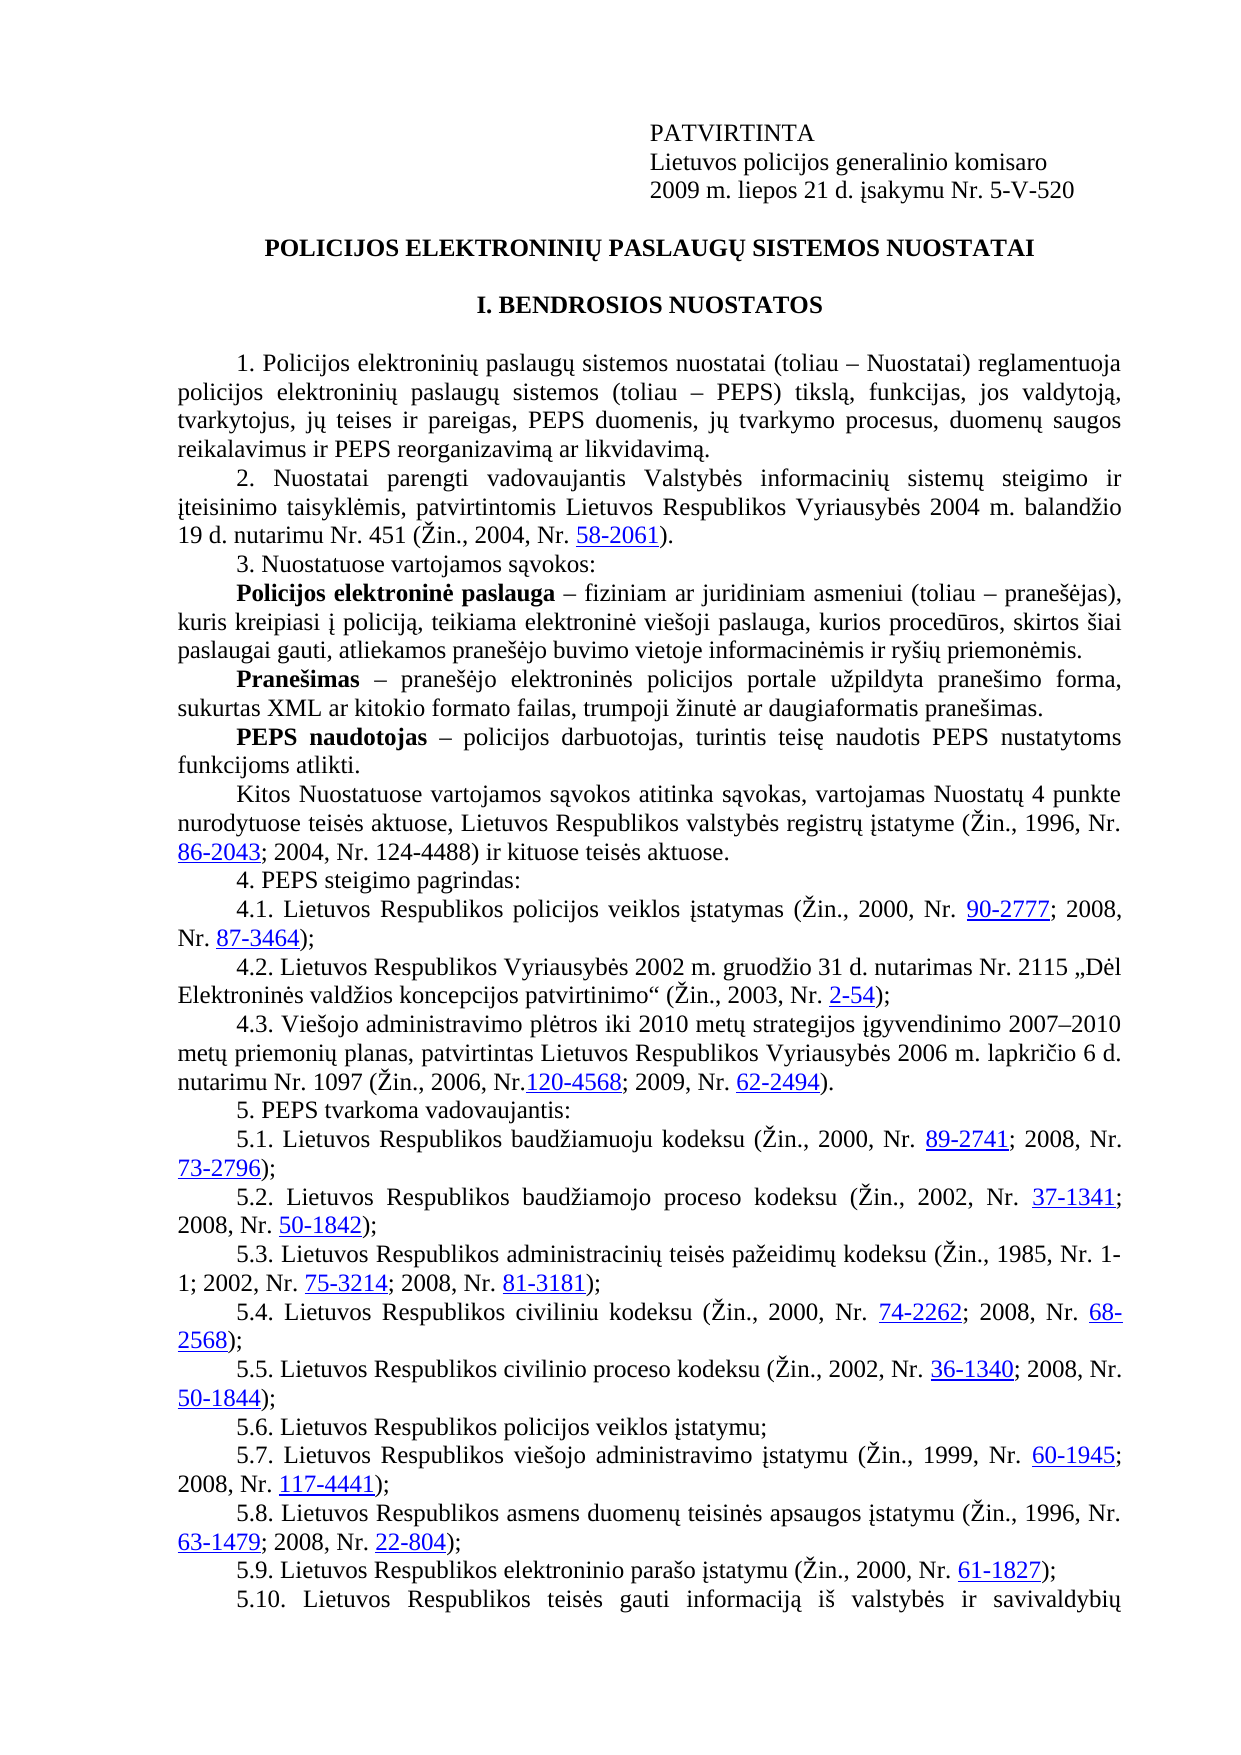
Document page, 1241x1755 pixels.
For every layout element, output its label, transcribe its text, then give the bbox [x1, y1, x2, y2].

text 5.7. Lietuvos Respublikos viešojo administravimo įstatymu (Žin., 1999, Nr. 60-1945; 2008, Nr. 117-4441); [177, 1441, 1122, 1498]
text 5.1. Lietuvos Respublikos baudžiamuoju kodeksu (Žin., 2000, Nr. 89-2741; 2008, Nr. 73-2796); [177, 1124, 1122, 1182]
text Pranešimas – pranešėjo elektroninės policijos portale užpildyta pranešimo forma, sukurtas XML ar kitokio formato failas, trumpoji žinutė ar daugiaformatis pranešimas. [177, 664, 1122, 722]
text 2009 m. liepos 21 d. įsakymu Nr. 5-V-520 [649, 176, 1122, 204]
text 5.8. Lietuvos Respublikos asmens duomenų teisinės apsaugos įstatymu (Žin., 1996, Nr. 63-1479; 2008, Nr. 22-804); [177, 1498, 1122, 1556]
text 4.2. Lietuvos Respublikos Vyriausybės 2002 m. gruodžio 31 d. nutarimas Nr. 2115 „Dėl Elektroninės valdžios koncepcijos patvirtinimo“ (Žin., 2003, Nr. 2-54); [177, 952, 1122, 1009]
text 5.9. Lietuvos Respublikos elektroninio parašo įstatymu (Žin., 2000, Nr. 61-1827); [177, 1556, 1122, 1584]
text PATVIRTINTA [649, 118, 1122, 147]
text I. BENDROSIOS NUOSTATOS [177, 291, 1122, 319]
text 5.5. Lietuvos Respublikos civilinio proceso kodeksu (Žin., 2002, Nr. 36-1340; 2008, Nr. 50-1844); [177, 1354, 1122, 1412]
text Kitos Nuostatuose vartojamos sąvokos atitinka sąvokas, vartojamas Nuostatų 4 punkte nurodytuose teisės aktuose, Lietuvos Respublikos valstybės registrų įstatyme (Žin., 1996, Nr. 86-2043; 2004, Nr. 124-4488) ir kituose teisės aktuose. [177, 779, 1122, 866]
text 5. PEPS tvarkoma vadovaujantis: [177, 1096, 1122, 1124]
text 4.1. Lietuvos Respublikos policijos veiklos įstatymas (Žin., 2000, Nr. 90-2777; 2008, Nr. 87-3464); [177, 894, 1122, 952]
text 4.3. Viešojo administravimo plėtros iki 2010 metų strategijos įgyvendinimo 2007–2010 metų priemonių planas, patvirtintas Lietuvos Respublikos Vyriausybės 2006 m. lapkričio 6 d. nutarimu Nr. 1097 (Žin., 2006, Nr.120-4568; 2009, Nr. 62-2494). [177, 1009, 1122, 1096]
text Lietuvos policijos generalinio komisaro [649, 147, 1122, 176]
text 3. Nuostatuose vartojamos sąvokos: [177, 549, 1122, 578]
text Policijos elektroninė paslauga – fiziniam ar juridiniam asmeniui (toliau – pranešėjas), kuris kreipiasi į policiją, teikiama elektroninė viešoji paslauga, kurios procedūros, skirtos šiai paslaugai gauti, atliekamos pranešėjo buvimo vietoje informacinėmis ir ryšių priemonėmis. [177, 578, 1122, 664]
text PEPS naudotojas – policijos darbuotojas, turintis teisę naudotis PEPS nustatytoms funkcijoms atlikti. [177, 722, 1122, 779]
text 2. Nuostatai parengti vadovaujantis Valstybės informacinių sistemų steigimo ir įteisinimo taisyklėmis, patvirtintomis Lietuvos Respublikos Vyriausybės 2004 m. balandžio 19 d. nutarimu Nr. 451 (Žin., 2004, Nr. 58-2061). [177, 463, 1122, 549]
text POLICIJOS ELEKTRONINIŲ PASLAUGŲ SISTEMOS NUOSTATAI [177, 233, 1122, 262]
text 5.6. Lietuvos Respublikos policijos veiklos įstatymu; [177, 1412, 1122, 1441]
text 4. PEPS steigimo pagrindas: [177, 866, 1122, 894]
text 5.10. Lietuvos Respublikos teisės gauti informaciją iš valstybės ir savivaldybių [177, 1584, 1122, 1613]
text 5.3. Lietuvos Respublikos administracinių teisės pažeidimų kodeksu (Žin., 1985, Nr. 1-1; 2002, Nr. 75-3214; 2008, Nr. 81-3181); [177, 1239, 1122, 1297]
text 5.4. Lietuvos Respublikos civiliniu kodeksu (Žin., 2000, Nr. 74-2262; 2008, Nr. 68-2568); [177, 1297, 1122, 1354]
text 1. Policijos elektroninių paslaugų sistemos nuostatai (toliau – Nuostatai) reglamentuoja policijos elektroninių paslaugų sistemos (toliau – PEPS) tikslą, funkcijas, jos valdytoją, tvarkytojus, jų teises ir pareigas, PEPS duomenis, jų tvarkymo procesus, duomenų saugos reikalavimus ir PEPS reorganizavimą ar likvidavimą. [177, 348, 1122, 463]
text 5.2. Lietuvos Respublikos baudžiamojo proceso kodeksu (Žin., 2002, Nr. 37-1341; 2008, Nr. 50-1842); [177, 1182, 1122, 1239]
